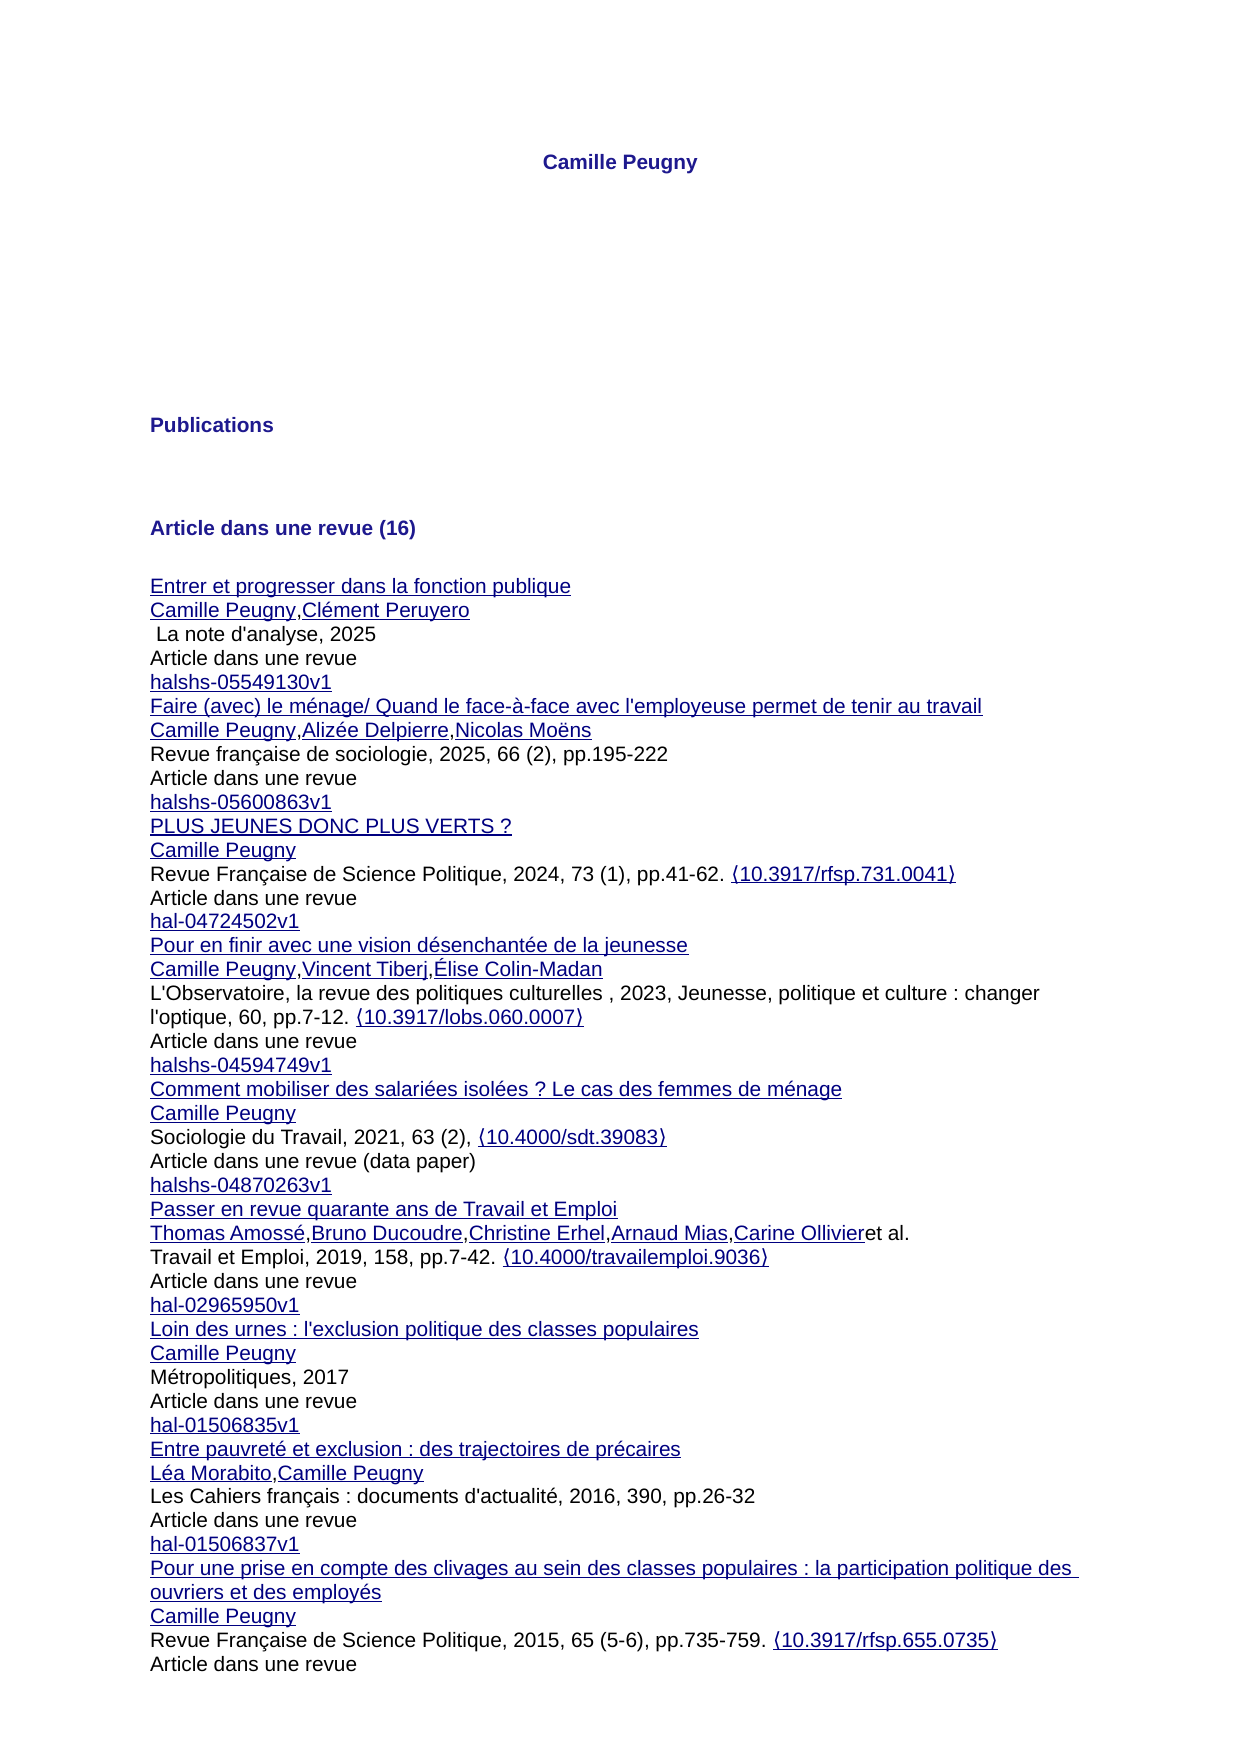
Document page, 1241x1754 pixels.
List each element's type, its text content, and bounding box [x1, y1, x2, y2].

table_cell Entre pauvreté et exclusion : des trajectoires de précaires Léa Morabito,Camille Peugny Les Cahiers français : documents d'actualité, 2016, 390, pp.26-32 Article dans une revue hal-01506837v1 [150, 1436, 1090, 1556]
table_cell Comment mobiliser des salariées isolées ? Le cas des femmes de ménage Camille Peugny Sociologie du Travail, 2021, 63 (2), ⟨10.4000/sdt.39083⟩ Article dans une revue (data paper) halshs-04870263v1 [150, 1077, 1090, 1197]
table_cell Passer en revue quarante ans de Travail et Emploi Thomas Amossé,Bruno Ducoudre,Christine Erhel,Arnaud Mias,Carine Ollivieret al. Travail et Emploi, 2019, 158, pp.7-42. ⟨10.4000/travailemploi.9036⟩ Article dans une revue hal-02965950v1 [150, 1197, 1090, 1317]
table_cell Pour en finir avec une vision désenchantée de la jeunesse Camille Peugny,Vincent Tiberj,Élise Colin-Madan L'Observatoire, la revue des politiques culturelles , 2023, Jeunesse, politique et culture : changer l'optique, 60, pp.7-12. ⟨10.3917/lobs.060.0007⟩ Article dans une revue halshs-04594749v1 [150, 933, 1090, 1077]
table_cell PLUS JEUNES DONC PLUS VERTS ? Camille Peugny Revue Française de Science Politique, 2024, 73 (1), pp.41-62. ⟨10.3917/rfsp.731.0041⟩ Article dans une revue hal-04724502v1 [150, 814, 1090, 933]
subtitle Publications [150, 412, 1090, 436]
table_cell Pour une prise en compte des clivages au sein des classes populaires : la participation politique des ouvriers et des employés Camille Peugny Revue Française de Science Politique, 2015, 65 (5-6), pp.735-759. ⟨10.3917/rfsp.655.0735⟩ Article dans une revue [150, 1556, 1090, 1676]
table_cell Faire (avec) le ménage/ Quand le face-à-face avec l'employeuse permet de tenir au travail Camille Peugny,Alizée Delpierre,Nicolas Moëns Revue française de sociologie, 2025, 66 (2), pp.195-222 Article dans une revue halshs-05600863v1 [150, 694, 1090, 813]
subtitle Article dans une revue (16) [150, 516, 1090, 539]
subtitle Camille Peugny [150, 150, 1090, 174]
table_header Entrer et progresser dans la fonction publique Camille Peugny,Clément Peruyero La note d'analyse, 2025 Article dans une revue halshs-05549130v1 [150, 574, 1090, 694]
table_cell Loin des urnes : l'exclusion politique des classes populaires Camille Peugny Métropolitiques, 2017 Article dans une revue hal-01506835v1 [150, 1317, 1090, 1436]
